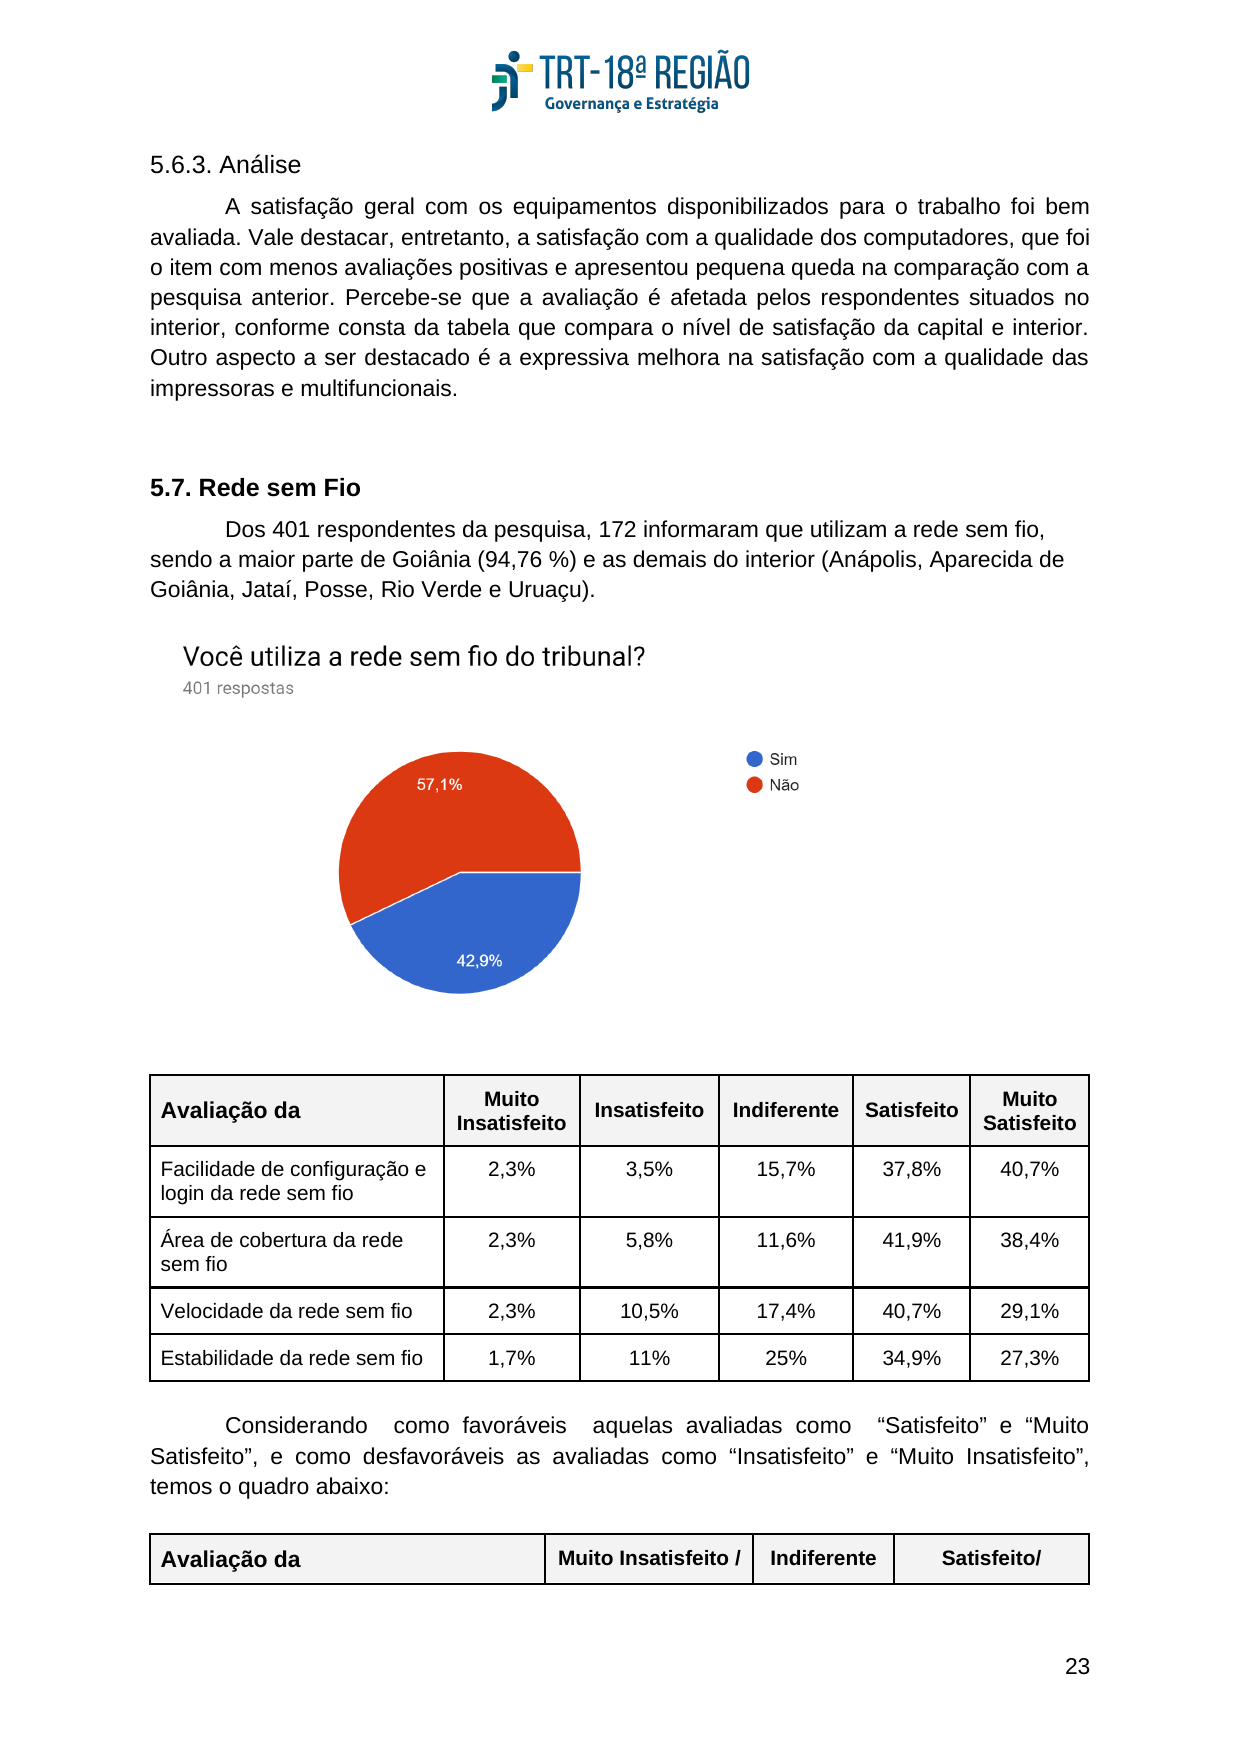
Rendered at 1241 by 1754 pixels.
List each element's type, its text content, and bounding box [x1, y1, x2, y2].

table_cell 29,1% [971, 1289, 1088, 1333]
picture [150, 606, 1091, 1040]
subtitle 5.7. Rede sem Fio [150, 472, 1090, 501]
subtitle 5.6.3. Análise [150, 150, 1090, 179]
table_cell Facilidade de configuração e login da rede sem fio [151, 1147, 443, 1216]
table_header Muito Insatisfeito [445, 1076, 579, 1145]
table_cell 27,3% [971, 1335, 1088, 1380]
table_cell Estabilidade da rede sem fio [151, 1335, 443, 1380]
table_cell 40,7% [971, 1147, 1088, 1216]
table_header Avaliação da [151, 1076, 443, 1145]
table_cell 11,6% [720, 1218, 852, 1286]
table_cell 25% [720, 1335, 852, 1380]
table_cell 40,7% [854, 1289, 969, 1333]
table_header Satisfeito [854, 1076, 969, 1145]
table_cell 10,5% [581, 1289, 718, 1333]
text Dos 401 respondentes da pesquisa, 172 informaram que utilizam a rede sem fio, sendo a maior parte de Goiânia (94,76 %) e as demais do interior (Anápolis, Aparecida de Goiânia, Jataí, Posse, Rio Verde e Uruaçu). [150, 516, 1090, 603]
table_cell 11% [581, 1335, 718, 1380]
table_cell Velocidade da rede sem fio [151, 1289, 443, 1333]
table_header Muito Insatisfeito / [546, 1535, 752, 1582]
table_header Avaliação da [151, 1535, 544, 1582]
table_cell 2,3% [445, 1289, 579, 1333]
table_cell Área de cobertura da rede sem fio [151, 1218, 443, 1286]
table_header Insatisfeito [581, 1076, 718, 1145]
table_cell 5,8% [581, 1218, 718, 1286]
table_header Indiferente [720, 1076, 852, 1145]
table_cell 1,7% [445, 1335, 579, 1380]
table_cell 3,5% [581, 1147, 718, 1216]
table_header Indiferente [754, 1535, 893, 1582]
table_cell 2,3% [445, 1218, 579, 1286]
text A satisfação geral com os equipamentos disponibilizados para o trabalho foi bem avaliada. Vale destacar, entretanto, a satisfação com a qualidade dos computadores, que foi o item com menos avaliações positivas e apresentou pequena queda na comparação com a pesquisa anterior. Percebe-se que a avaliação é afetada pelos respondentes situados no interior, conforme consta da tabela que compara o nível de satisfação da capital e interior. Outro aspecto a ser destacado é a expressiva melhora na satisfação com a qualidade das impressoras e multifuncionais. [150, 193, 1090, 401]
table_cell 38,4% [971, 1218, 1088, 1286]
picture [487, 47, 753, 116]
table_cell 15,7% [720, 1147, 852, 1216]
text Considerando como favoráveis aquelas avaliadas como “Satisfeito” e “Muito Satisfeito”, e como desfavoráveis as avaliadas como “Insatisfeito” e “Muito Insatisfeito”, temos o quadro abaixo: [150, 1412, 1090, 1499]
table_header Muito Satisfeito [971, 1076, 1088, 1145]
table_cell 41,9% [854, 1218, 969, 1286]
table_cell 37,8% [854, 1147, 969, 1216]
table_cell 2,3% [445, 1147, 579, 1216]
table_cell 34,9% [854, 1335, 969, 1380]
table_header Satisfeito/ [895, 1535, 1088, 1582]
table_cell 17,4% [720, 1289, 852, 1333]
